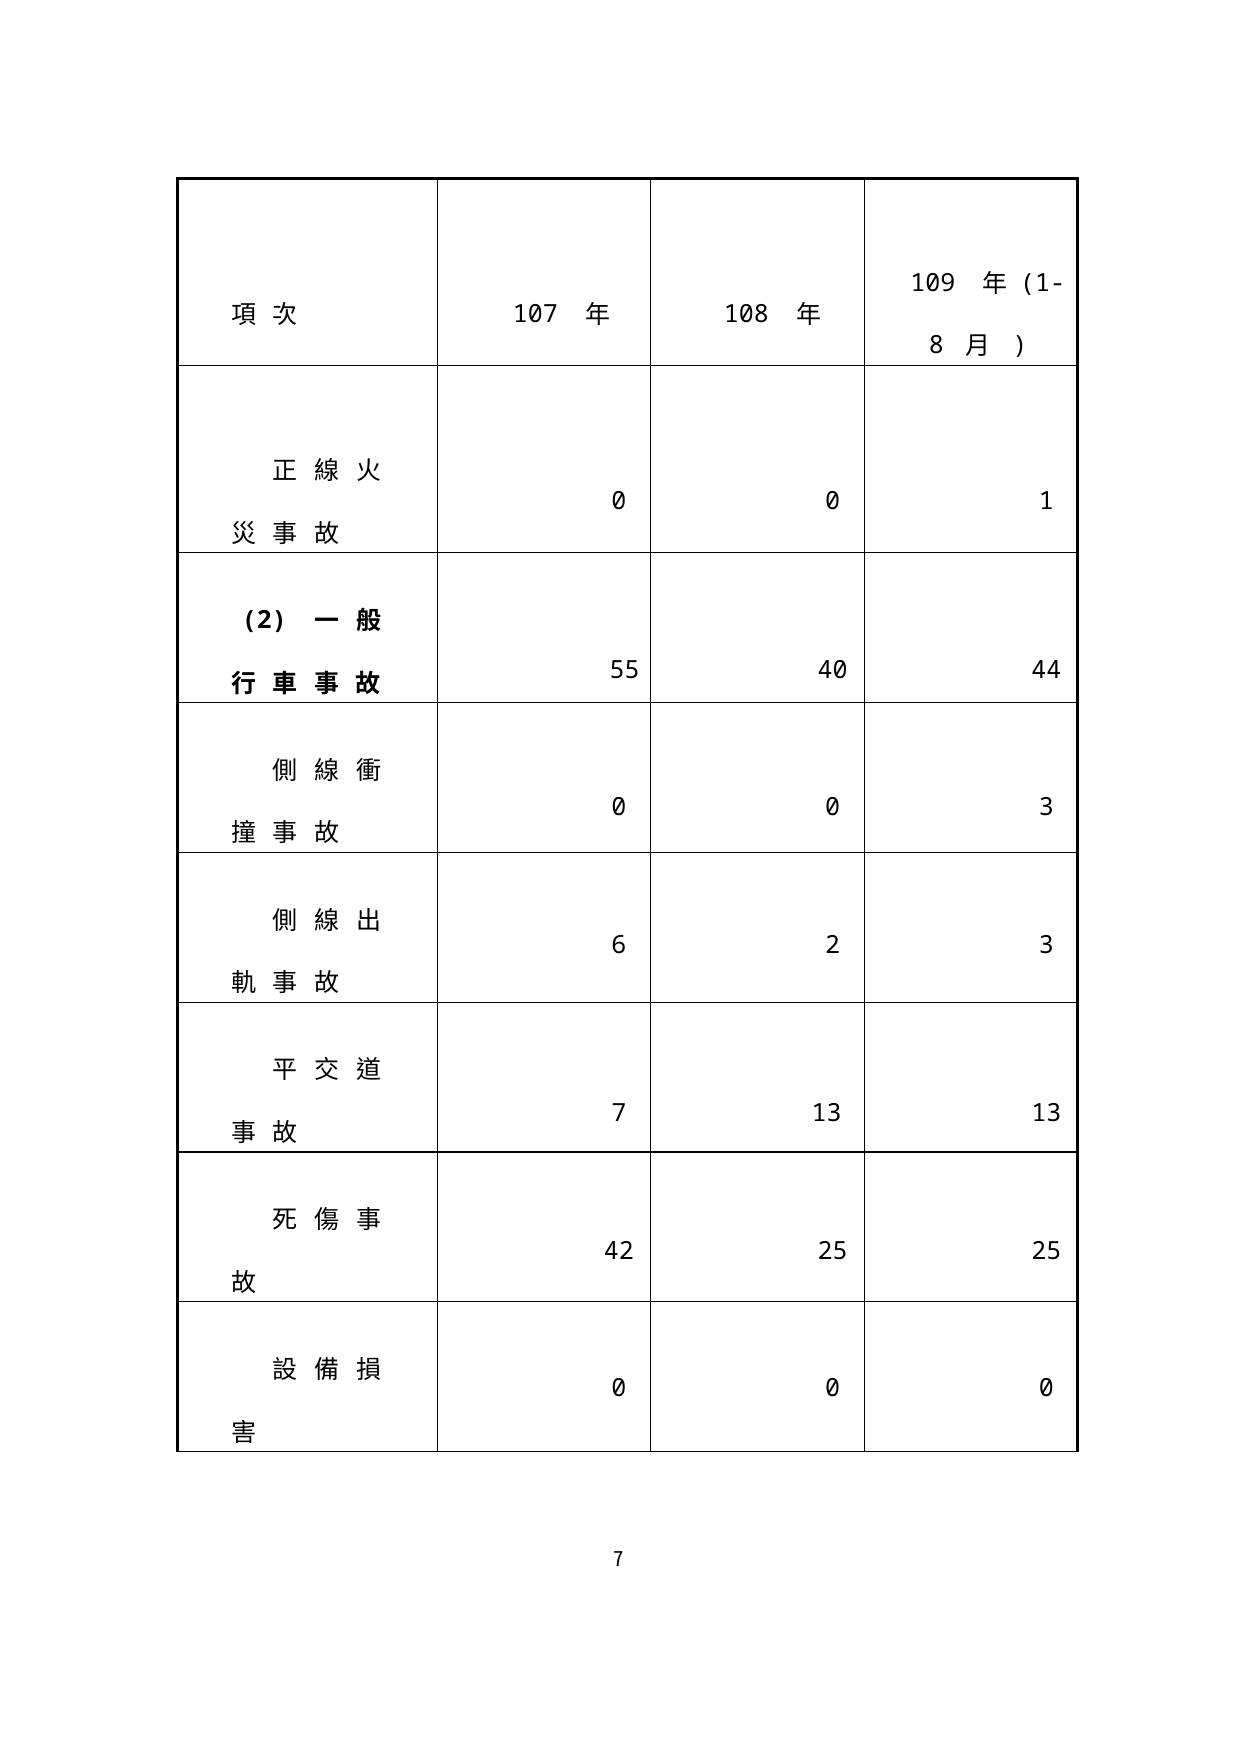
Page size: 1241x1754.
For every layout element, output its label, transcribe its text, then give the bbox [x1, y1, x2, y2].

table_cell 25 [651, 1153, 864, 1301]
table_header 109年(1-8月) [865, 180, 1076, 365]
table_header 107年 [438, 180, 650, 365]
table_cell 44 [865, 553, 1076, 702]
table_cell 2 [651, 853, 864, 1002]
table_cell 13 [865, 1003, 1076, 1151]
table_cell 13 [651, 1003, 864, 1151]
table_cell 42 [438, 1153, 650, 1301]
table_cell 0 [651, 366, 864, 552]
table_cell 平交道事故 [179, 1003, 437, 1151]
table_cell 側線出軌事故 [179, 853, 437, 1002]
table_cell 7 [438, 1003, 650, 1151]
table_cell 3 [865, 703, 1076, 852]
table_cell 40 [651, 553, 864, 702]
table_cell 0 [651, 703, 864, 852]
table_cell 6 [438, 853, 650, 1002]
table_cell 3 [865, 853, 1076, 1002]
table_cell 0 [865, 1302, 1076, 1451]
table_header 108年 [651, 180, 864, 365]
table_cell (2)一般行車事故 [179, 553, 437, 702]
table_cell 55 [438, 553, 650, 702]
table_cell 25 [865, 1153, 1076, 1301]
table_cell 0 [438, 366, 650, 552]
table_cell 側線衝撞事故 [179, 703, 437, 852]
table_cell 1 [865, 366, 1076, 552]
table_cell 0 [651, 1302, 864, 1451]
table_header 項次 [179, 180, 437, 365]
table_cell 死傷事故 [179, 1153, 437, 1301]
table_cell 設備損害 [179, 1302, 437, 1451]
table_cell 0 [438, 703, 650, 852]
table_cell 正線火災事故 [179, 366, 437, 552]
table_cell 0 [438, 1302, 650, 1451]
